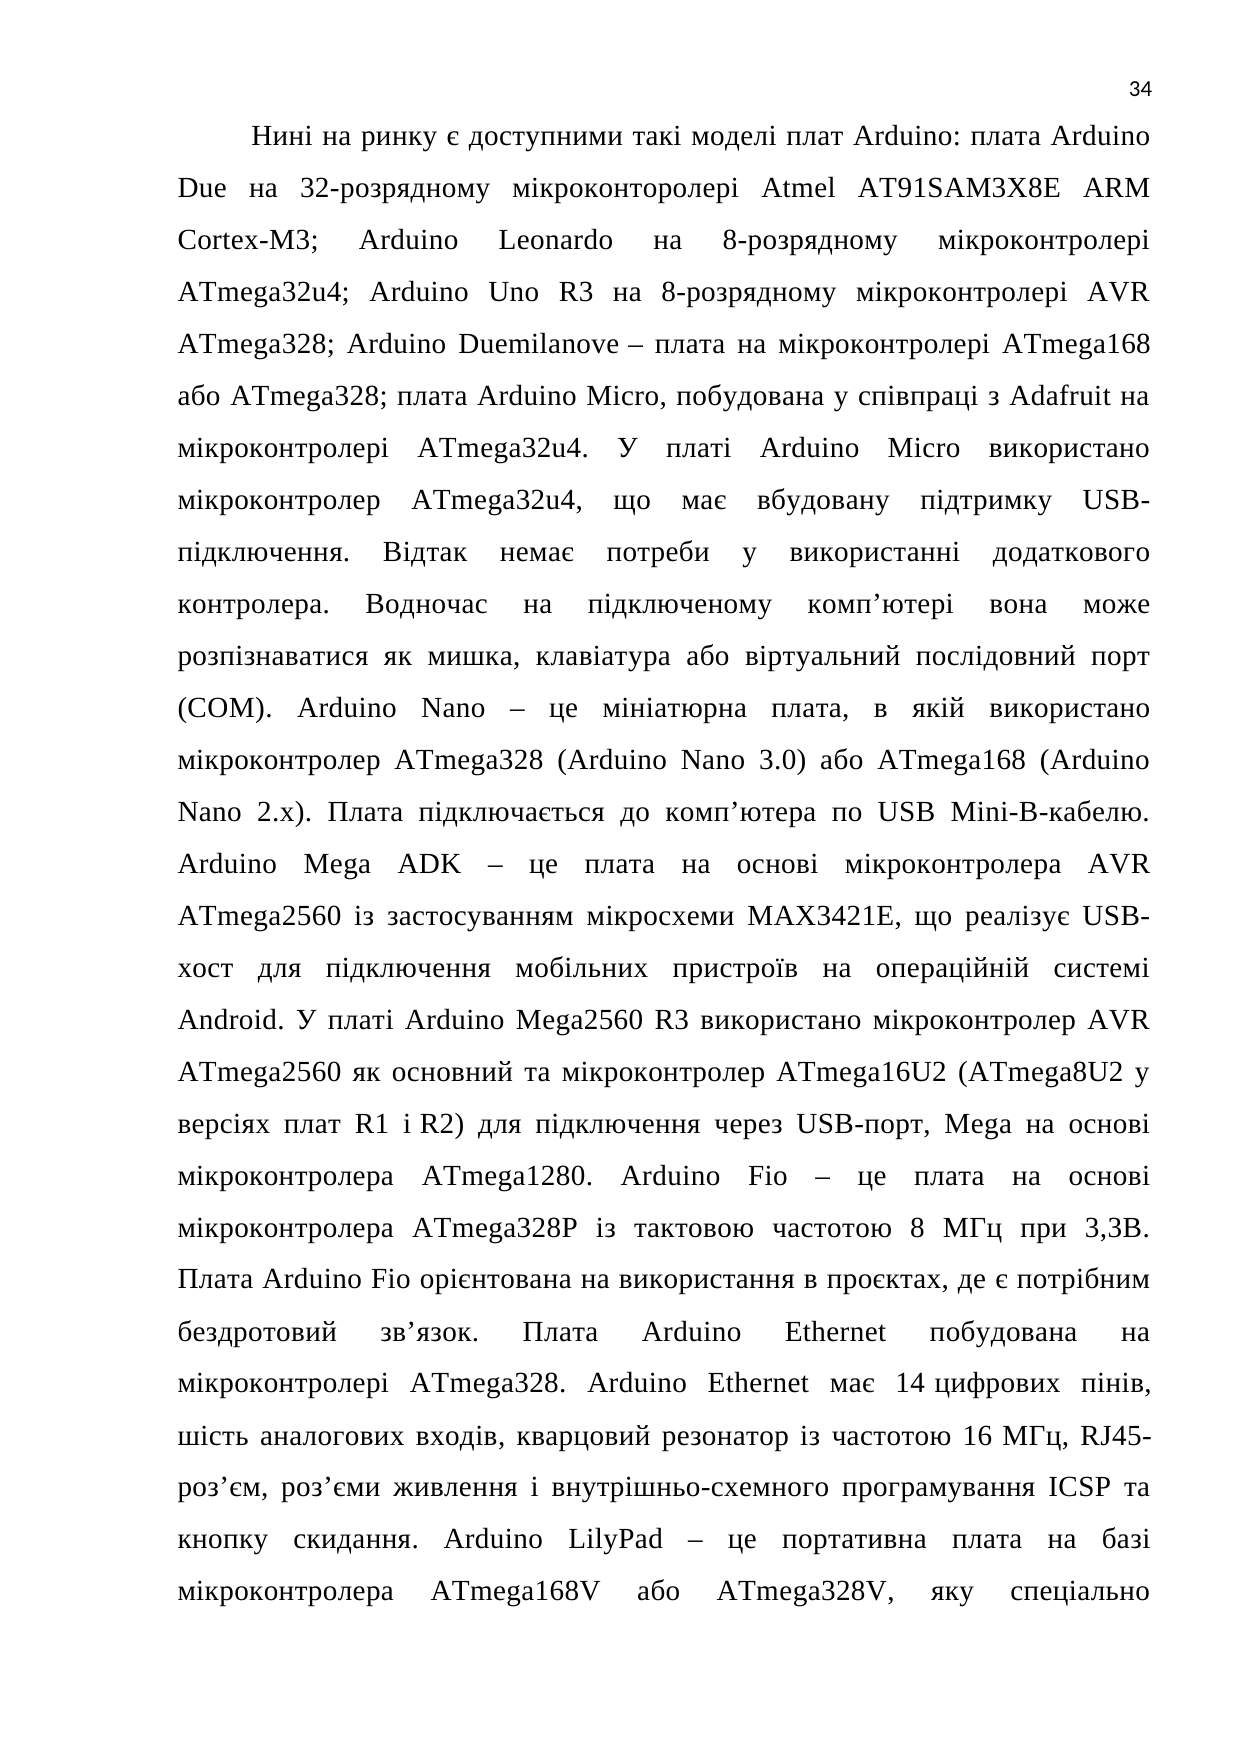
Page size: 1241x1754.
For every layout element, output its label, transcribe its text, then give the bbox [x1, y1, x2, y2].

text Нині на ринку є доступними такі моделі плат Arduino: плата Arduino Due на 32-розрядному мікроконторолері Atmel AT91SAM3X8E ARM Cortex-M3; Arduino Leonardo на 8-розрядному мікроконтролері ATmega32u4; Arduino Uno R3 на 8-розрядному мікроконтролері AVR ATmega328; Arduino Duemilanove – плата на мікроконтролері ATmega168 або ATmega328; плата Arduino Micro, побудована у співпраці з Adafruit на мікроконтролері ATmega32u4. У платі Arduino Micro використано мікроконтролер ATmega32u4, що має вбудовану підтримку USB-підключення. Відтак немає потреби у використанні додаткового контролера. Водночас на підключеному комп’ютері вона може розпізнаватися як мишка, клавіатура або віртуальний послідовний порт (COM). Arduino Nano – це мініатюрна плата, в якій використано мікроконтролер ATmega328 (Arduino Nano 3.0) або ATmega168 (Arduino Nano 2.x). Плата підключається до комп’ютера по USB Mini-B-кабелю. Arduino Mega ADK – це плата на основі мікроконтролера AVR ATmega2560 із застосуванням мікросхеми MAX3421E, що реалізує USB-хост для підключення мобільних пристроїв на операційній системі Android. У платі Arduino Mega2560 R3 використано мікроконтролер AVR ATmega2560 як основний та мікроконтролер ATmega16U2 (ATmega8U2 у версіях плат R1 і R2) для підключення через USB-порт, Mega на основі мікроконтролера ATmega1280. Arduino Fio – це плата на основі мікроконтролера ATmega328P із тактовою частотою 8 МГц при 3,3В. Плата Arduino Fio орієнтована на використання в проєктах, де є потрібним бездротовий зв’язок. Плата Arduino Ethernet побудована на мікроконтролері ATmega328. Arduino Ethernet має 14 цифрових пінів, шість аналогових входів, кварцовий резонатор із частотою 16 МГц, RJ45-роз’єм, роз’єми живлення і внутрішньо-схемного програмування ICSP та кнопку скидання. Arduino LilyPad – це портативна плата на базі мікроконтролера ATmega168V або ATmega328V, яку спеціально [177, 118, 1152, 1607]
